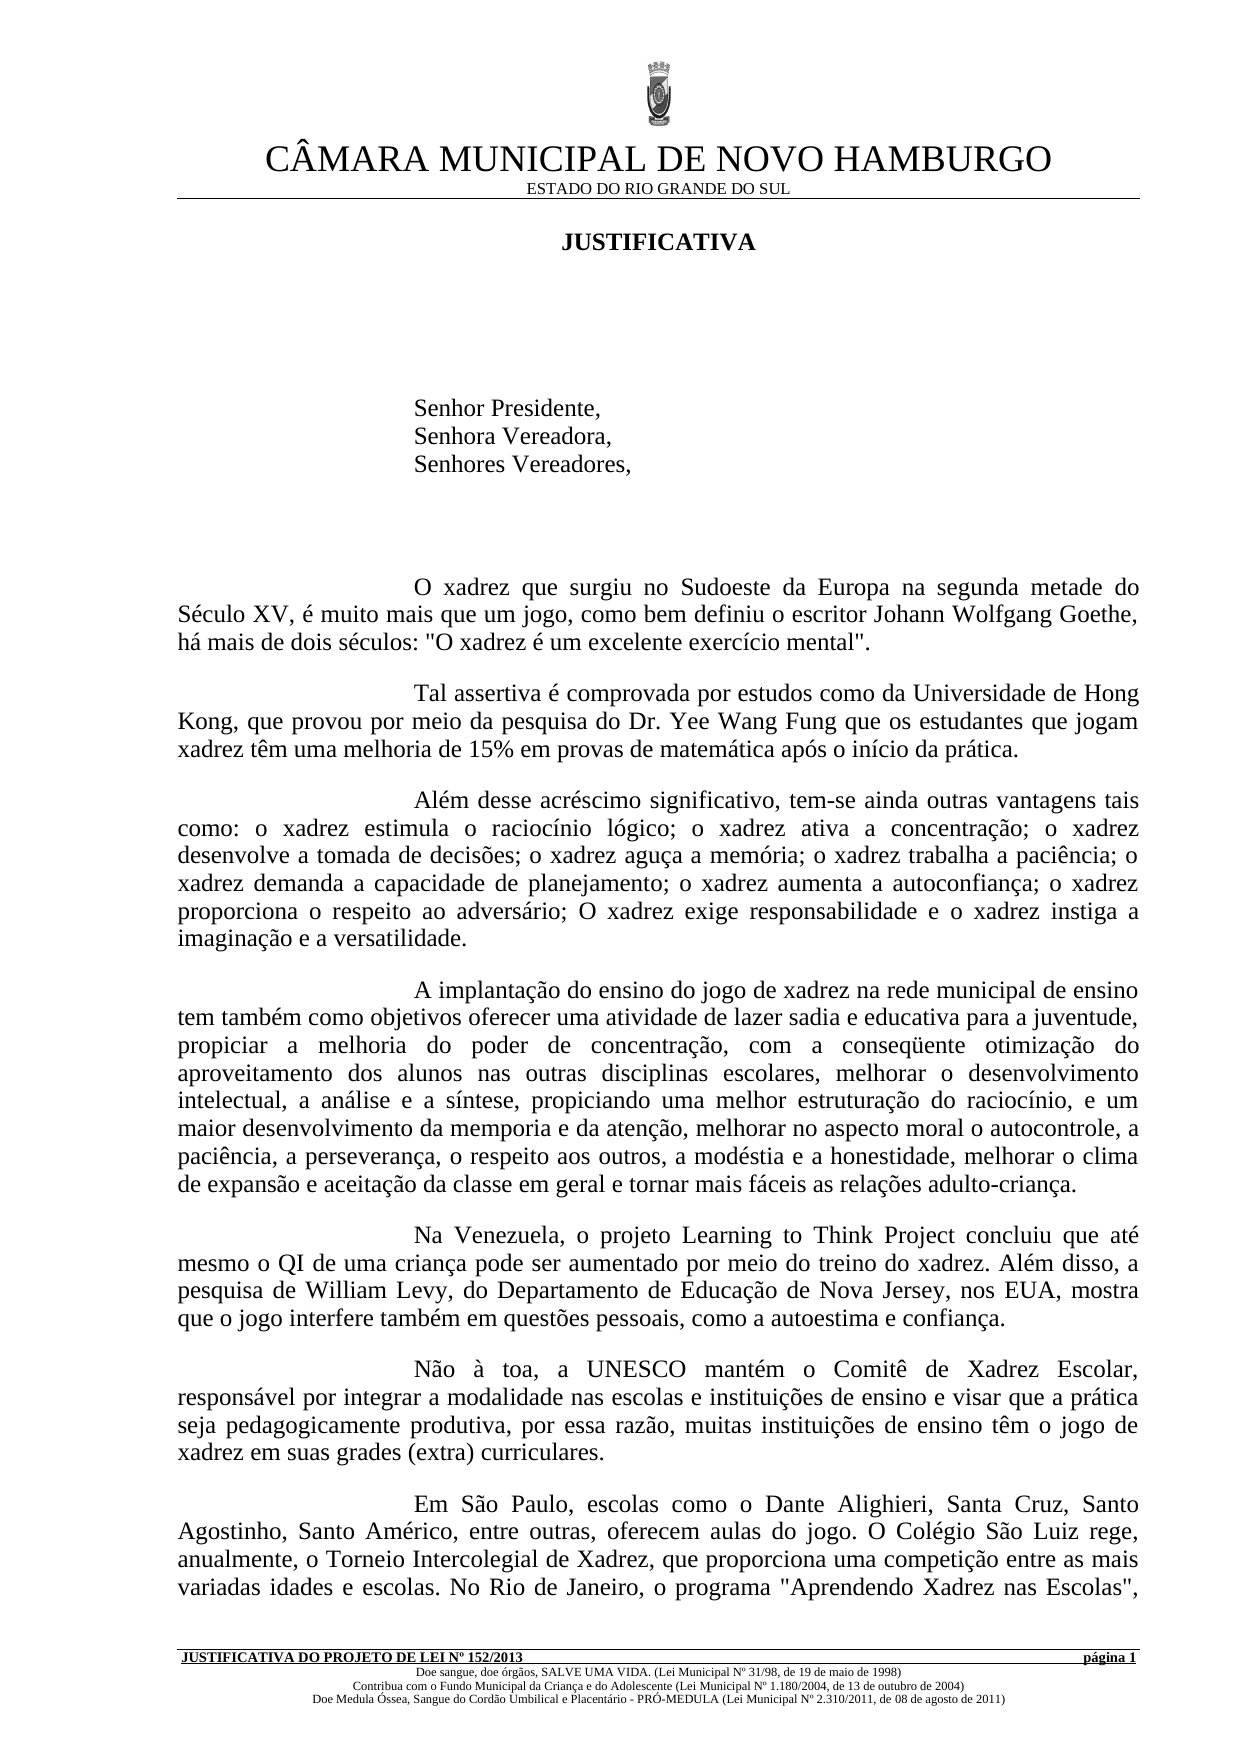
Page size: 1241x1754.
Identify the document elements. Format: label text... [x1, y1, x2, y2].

text Não à toa, a UNESCO mantém o Comitê de Xadrez Escolar, responsável por integrar a modalidade nas escolas e instituições de ensino e visar que a prática seja pedagogicamente produtiva, por essa razão, muitas instituições de ensino têm o jogo de xadrez em suas grades (extra) curriculares. [177, 1355, 1140, 1466]
text Em São Paulo, escolas como o Dante Alighieri, Santa Cruz, Santo Agostinho, Santo Américo, entre outras, oferecem aulas do jogo. O Colégio São Luiz rege, anualmente, o Torneio Intercolegial de Xadrez, que proporciona uma competição entre as mais variadas idades e escolas. No Rio de Janeiro, o programa "Aprendendo Xadrez nas Escolas", [177, 1490, 1140, 1601]
text Senhor Presidente, [177, 394, 1140, 422]
text Além desse acréscimo significativo, tem-se ainda outras vantagens tais como: o xadrez estimula o raciocínio lógico; o xadrez ativa a concentração; o xadrez desenvolve a tomada de decisões; o xadrez aguça a memória; o xadrez trabalha a paciência; o xadrez demanda a capacidade de planejamento; o xadrez aumenta a autoconfiança; o xadrez proporciona o respeito ao adversário; O xadrez exige responsabilidade e o xadrez instiga a imaginação e a versatilidade. [177, 786, 1140, 952]
text Senhores Vereadores, [177, 450, 1140, 478]
text A implantação do ensino do jogo de xadrez na rede municipal de ensino tem também como objetivos oferecer uma atividade de lazer sadia e educativa para a juventude, propiciar a melhoria do poder de concentração, com a conseqüente otimização do aproveitamento dos alunos nas outras disciplinas escolares, melhorar o desenvolvimento intelectual, a análise e a síntese, propiciando uma melhor estruturação do raciocínio, e um maior desenvolvimento da memporia e da atenção, melhorar no aspecto moral o autocontrole, a paciência, a perseverança, o respeito aos outros, a modéstia e a honestidade, melhorar o clima de expansão e aceitação da classe em geral e tornar mais fáceis as relações adulto-criança. [177, 976, 1140, 1197]
text Na Venezuela, o projeto Learning to Think Project concluiu que até mesmo o QI de uma criança pode ser aumentado por meio do treino do xadrez. Além disso, a pesquisa de William Levy, do Departamento de Educação de Nova Jersey, nos EUA, mostra que o jogo interfere também em questões pessoais, como a autoestima e confiança. [177, 1221, 1140, 1332]
text JUSTIFICATIVA [177, 228, 1140, 256]
text Senhora Vereadora, [177, 422, 1140, 450]
text O xadrez que surgiu no Sudoeste da Europa na segunda metade do Século XV, é muito mais que um jogo, como bem definiu o escritor Johann Wolfgang Goethe, há mais de dois séculos: "O xadrez é um excelente exercício mental". [177, 573, 1140, 656]
text Tal assertiva é comprovada por estudos como da Universidade de Hong Kong, que provou por meio da pesquisa do Dr. Yee Wang Fung que os estudantes que jogam xadrez têm uma melhoria de 15% em provas de matemática após o início da prática. [177, 679, 1140, 762]
